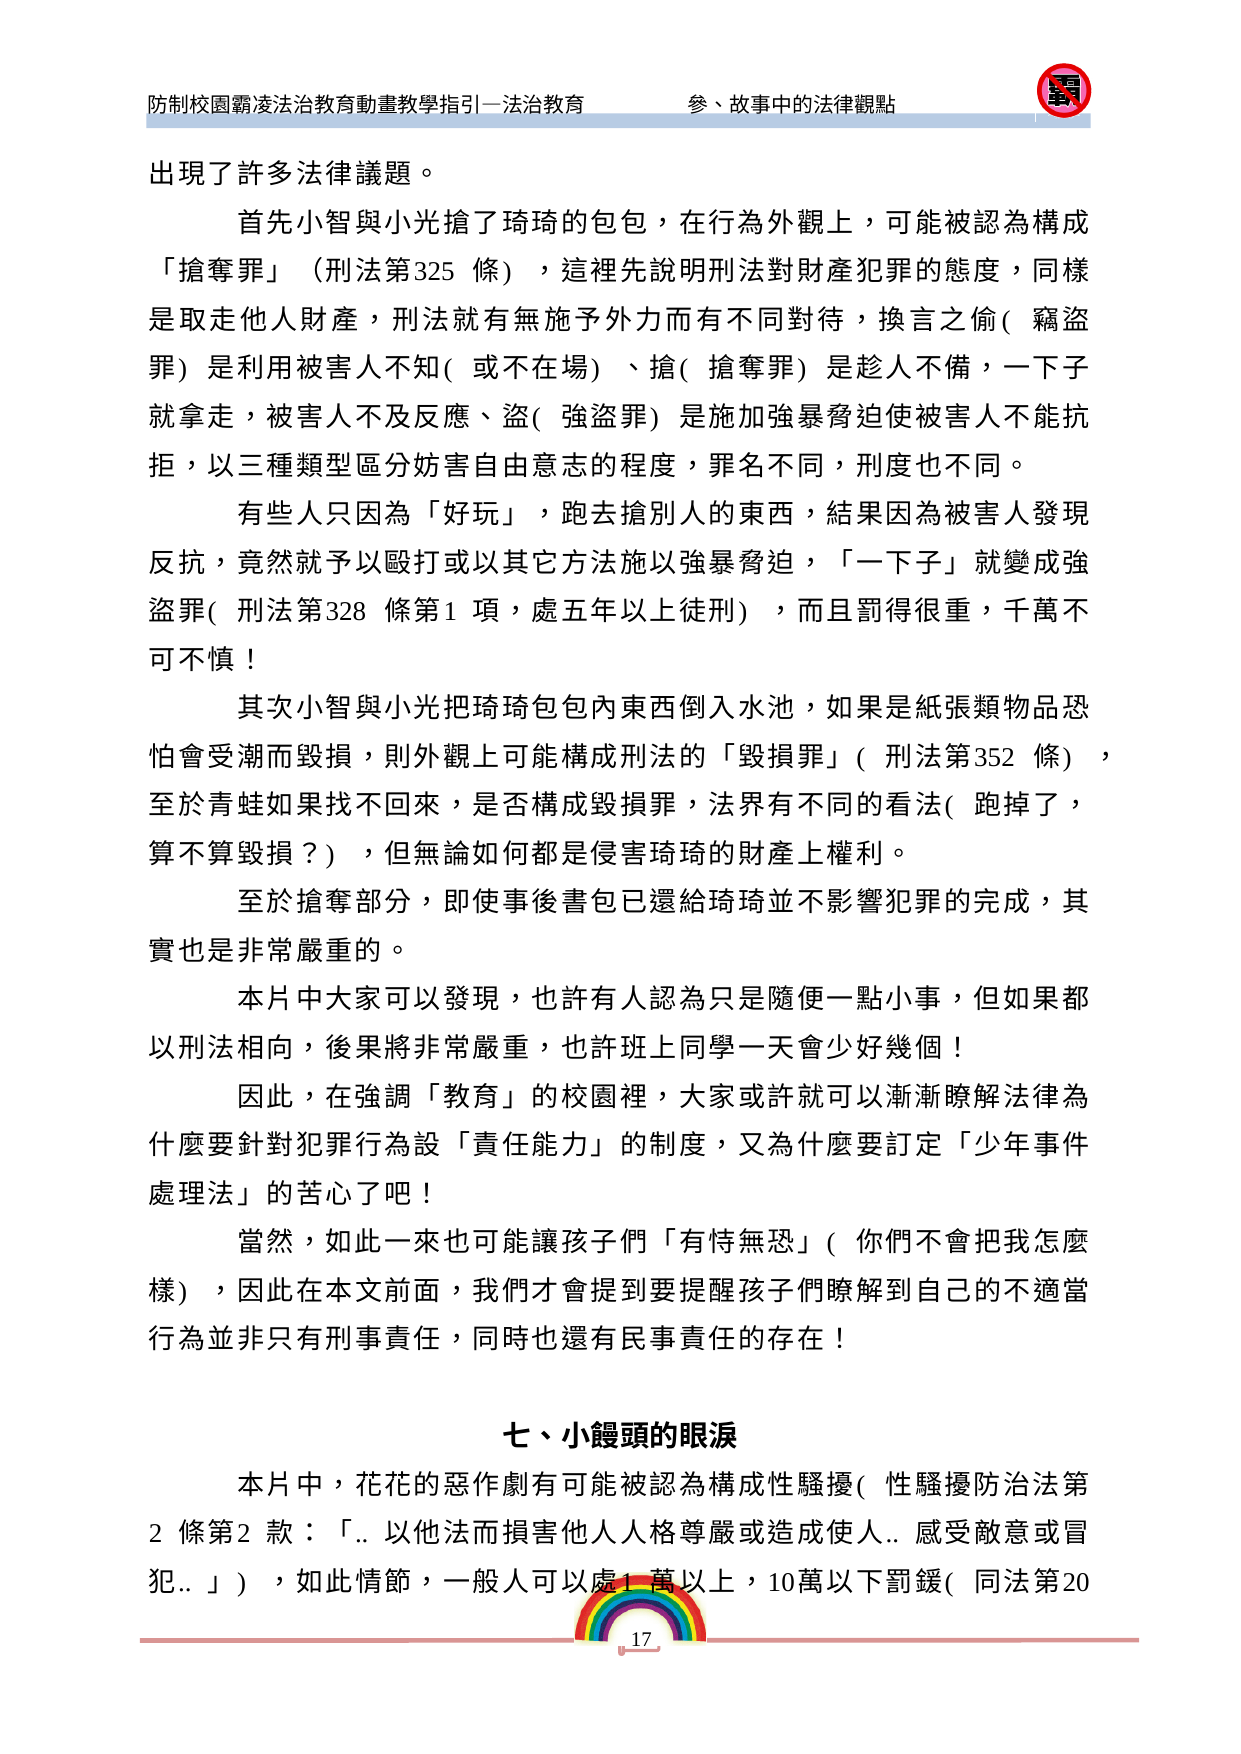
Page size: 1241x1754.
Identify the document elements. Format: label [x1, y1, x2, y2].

picture [574, 1572, 707, 1646]
picture [574, 1572, 582, 1588]
picture [1034, 61, 1094, 65]
